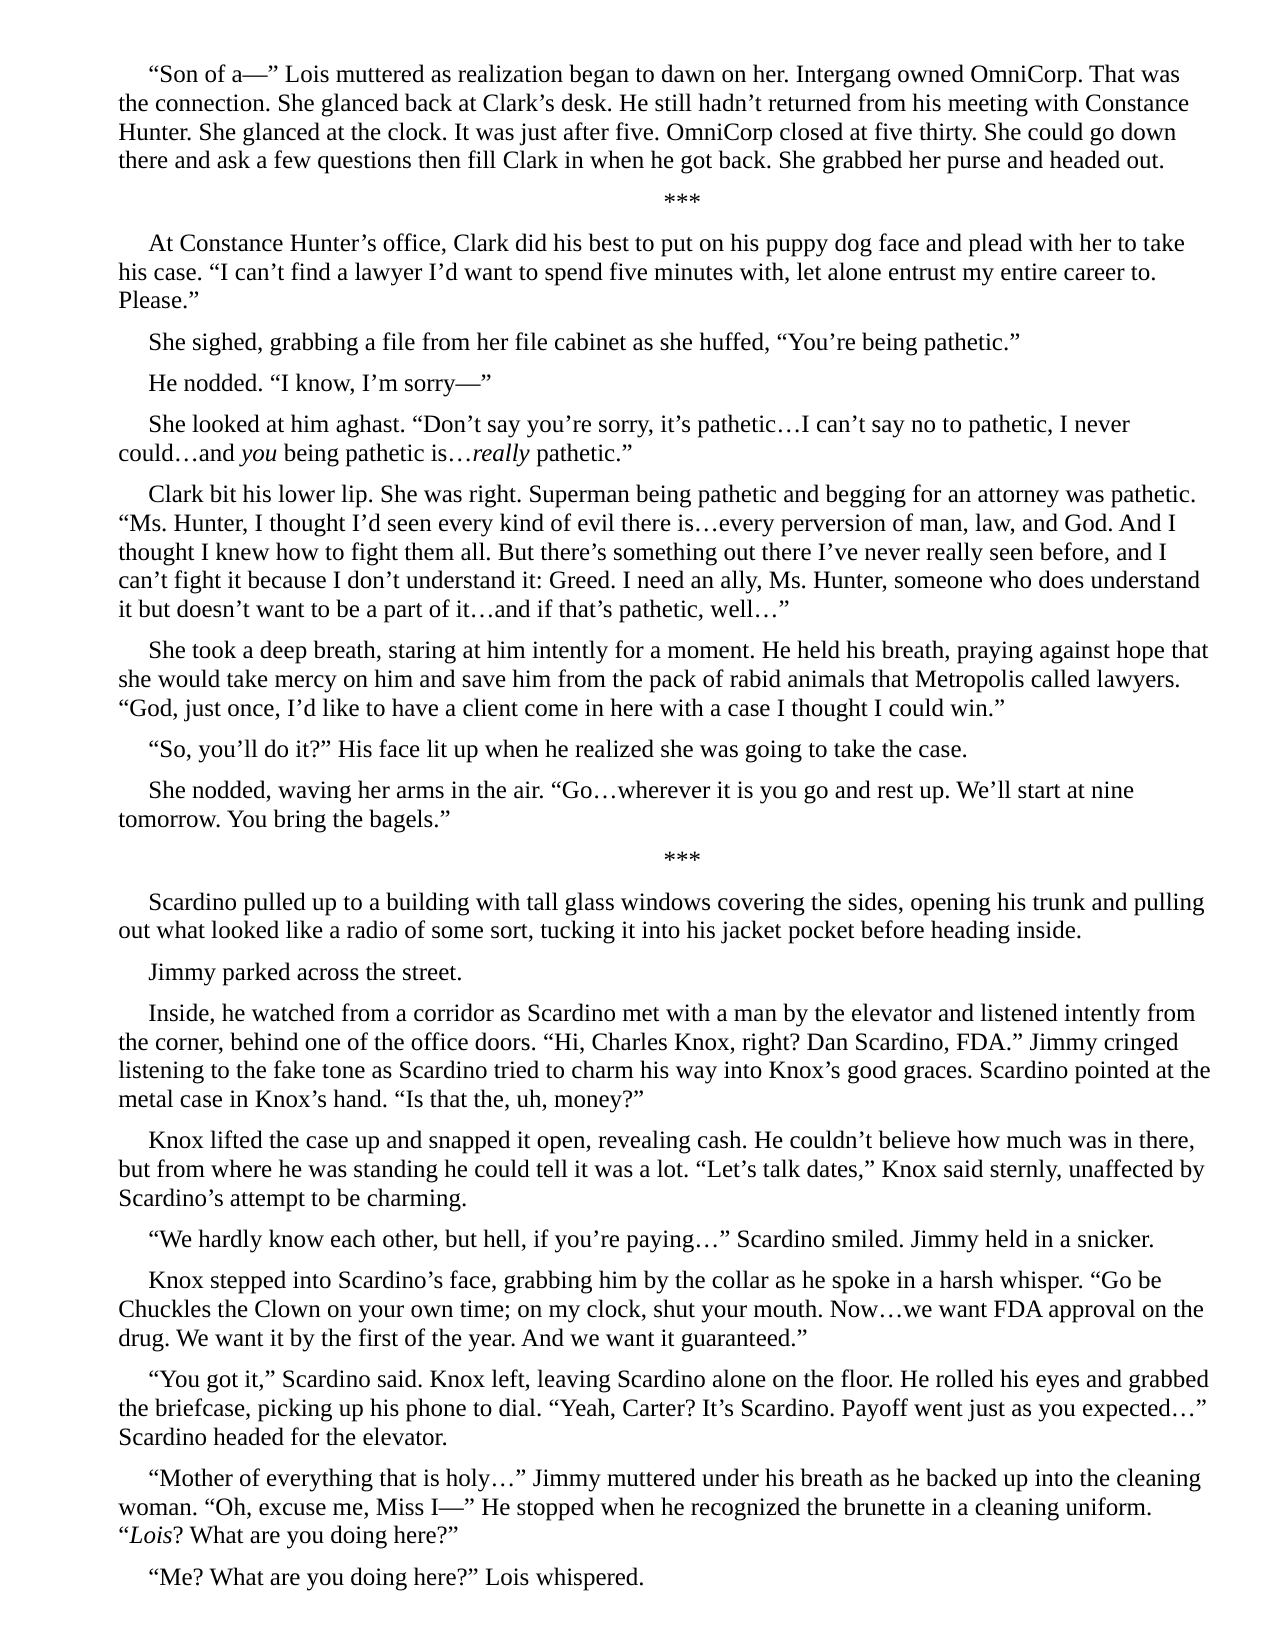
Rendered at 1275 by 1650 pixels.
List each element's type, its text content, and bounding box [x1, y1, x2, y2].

text Knox stepped into Scardino’s face, grabbing him by the collar as he spoke in a harsh whisper. “Go be Chuckles the Clown on your own time; on my clock, shut your mouth. Now…we want FDA approval on the drug. We want it by the first of the year. And we want it guaranteed.” [118, 1265, 1216, 1352]
text Jimmy parked across the street. [118, 957, 1216, 985]
text Scardino pulled up to a building with tall glass windows covering the sides, opening his trunk and pulling out what looked like a radio of some sort, tucking it into his jacket pocket before heading inside. [118, 887, 1216, 944]
text She looked at him aghast. “Don’t say you’re sorry, it’s pathetic…I can’t say no to pathetic, I never could…and you being pathetic is…really pathetic.” [118, 409, 1216, 467]
text Inside, he watched from a corridor as Scardino met with a man by the elevator and listened intently from the corner, behind one of the office doors. “Hi, Charles Knox, right? Dan Scardino, FDA.” Jimmy cringed listening to the fake tone as Scardino tried to charm his way into Knox’s good graces. Scardino pointed at the metal case in Knox’s hand. “Is that the, uh, money?” [118, 998, 1216, 1113]
text She sighed, grabbing a file from her file cabinet as she huffed, “You’re being pathetic.” [118, 327, 1216, 355]
text “Mother of everything that is holy…” Jimmy muttered under his breath as he backed up into the cleaning woman. “Oh, excuse me, Miss I—” He stopped when he recognized the brunette in a cleaning uniform. “Lois? What are you doing here?” [118, 1463, 1216, 1549]
text She nodded, waving her arms in the air. “Go…wherever it is you go and rest up. We’ll start at nine tomorrow. You bring the bagels.” [118, 775, 1216, 833]
text “So, you’ll do it?” His face lit up when he realized she was going to take the case. [118, 734, 1216, 763]
text Clark bit his lower lip. She was right. Superman being pathetic and begging for an attorney was pathetic. “Ms. Hunter, I thought I’d seen every kind of evil there is…every perversion of man, law, and God. And I thought I knew how to fight them all. But there’s something out there I’ve never really seen before, and I can’t fight it because I don’t understand it: Greed. I need an ally, Ms. Hunter, someone who does understand it but doesn’t want to be a part of it…and if that’s pathetic, well…” [118, 479, 1216, 623]
text He nodded. “I know, I’m sorry—” [118, 368, 1216, 397]
text “Son of a—” Lois muttered as realization began to dawn on her. Intergang owned OmniCorp. That was the connection. She glanced back at Clark’s desk. He still hadn’t returned from his meeting with Constance Hunter. She glanced at the clock. It was just after five. OmniCorp closed at five thirty. She could go down there and ask a few questions then fill Clark in when he got back. She grabbed her purse and headed out. [118, 59, 1216, 174]
text “You got it,” Scardino said. Knox left, leaving Scardino alone on the floor. He rolled his eyes and grabbed the briefcase, picking up his phone to dial. “Yeah, Carter? It’s Scardino. Payoff went just as you expected…” Scardino headed for the elevator. [118, 1364, 1216, 1450]
text Knox lifted the case up and snapped it open, revealing cash. He couldn’t believe how much was in there, but from where he was standing he could tell it was a lot. “Let’s talk dates,” Knox said sternly, unaffected by Scardino’s attempt to be charming. [118, 1125, 1216, 1212]
text *** [118, 187, 1216, 215]
text At Constance Hunter’s office, Clark did his best to put on his puppy dog face and plead with her to take his case. “I can’t find a lawyer I’d want to spend five minutes with, let alone entrust my entire career to. Please.” [118, 228, 1216, 314]
text She took a deep breath, staring at him intently for a moment. He held his breath, praying against hope that she would take mercy on him and save him from the pack of rabid animals that Metropolis called lawyers. “God, just once, I’d like to have a client come in here with a case I thought I could win.” [118, 635, 1216, 722]
text “Me? What are you doing here?” Lois whispered. [118, 1562, 1216, 1590]
text *** [118, 845, 1216, 874]
text “We hardly know each other, but hell, if you’re paying…” Scardino smiled. Jimmy held in a snicker. [118, 1224, 1216, 1253]
